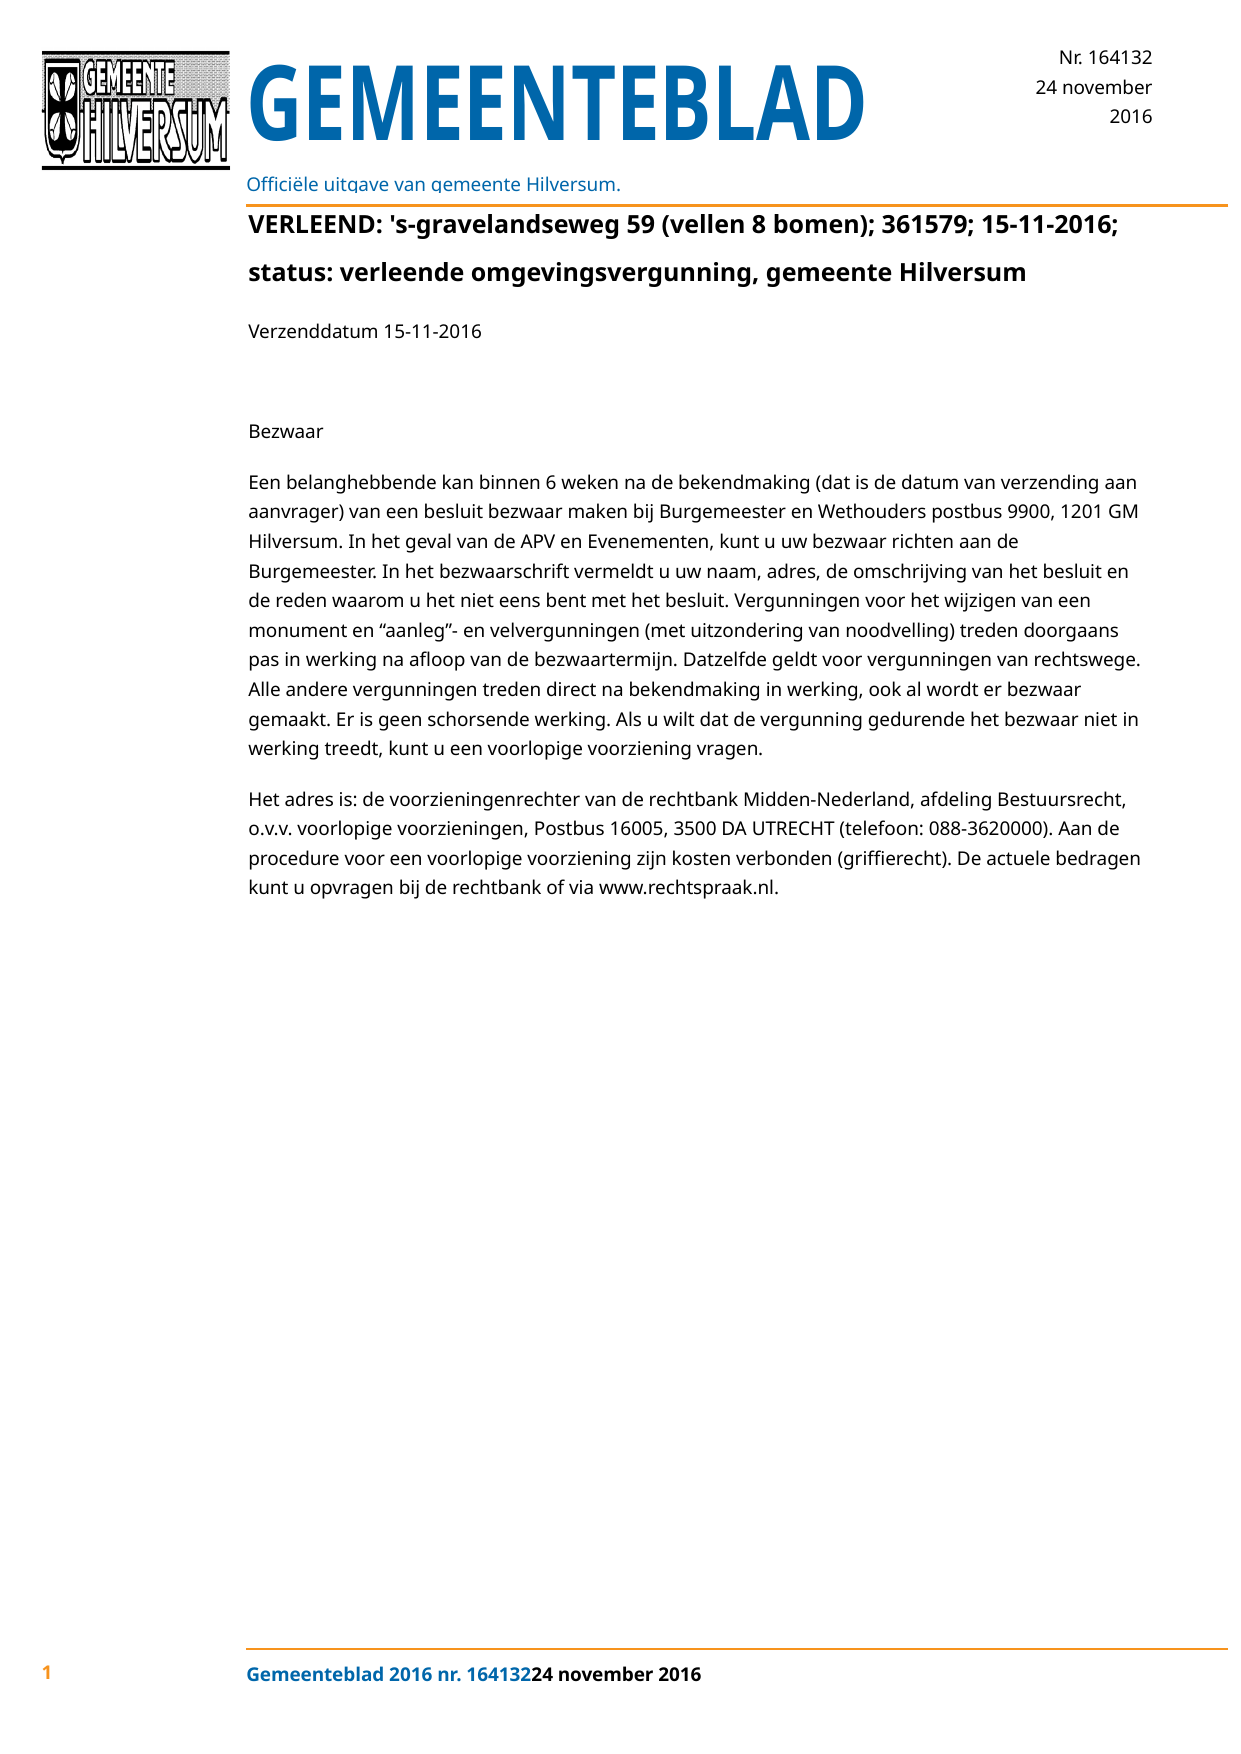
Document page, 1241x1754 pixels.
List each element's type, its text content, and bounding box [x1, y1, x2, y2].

text Het adres is: de voorzieningenrechter van de rechtbank Midden-Nederland, afdeling Bestuursrecht, o.v.v. voorlopige voorzieningen, Postbus 16005, 3500 DA UTRECHT (telefoon: 088-3620000). Aan de procedure voor een voorlopige voorziening zijn kosten verbonden (griffierecht). De actuele bedragen kunt u opvragen bij de rechtbank of via www.rechtspraak.nl. [248, 786, 1152, 900]
text Een belanghebbende kan binnen 6 weken na de bekendmaking (dat is de datum van verzending aan aanvrager) van een besluit bezwaar maken bij Burgemeester en Wethouders postbus 9900, 1201 GM Hilversum. In het geval van de APV en Evenementen, kunt u uw bezwaar richten aan de Burgemeester. In het bezwaarschrift vermeldt u uw naam, adres, de omschrijving van het besluit en de reden waarom u het niet eens bent met het besluit. Vergunningen voor het wijzigen van een monument en “aanleg”- en velvergunningen (met uitzondering van noodvelling) treden doorgaans pas in werking na afloop van de bezwaartermijn. Datzelfde geldt voor vergunningen van rechtswege. Alle andere vergunningen treden direct na bekendmaking in werking, ook al wordt er bezwaar gemaakt. Er is geen schorsende werking. Als u wilt dat de vergunning gedurende het bezwaar niet in werking treedt, kunt u een voorlopige voorziening vragen. [248, 469, 1152, 761]
text Bezwaar [248, 419, 1152, 444]
text VERLEEND: 's-gravelandseweg 59 (vellen 8 bomen); 361579; 15-11-2016; status: verleende omgevingsvergunning, gemeente Hilversum [248, 207, 1152, 288]
text Verzenddatum 15-11-2016 [248, 318, 1152, 344]
picture [41, 47, 231, 172]
